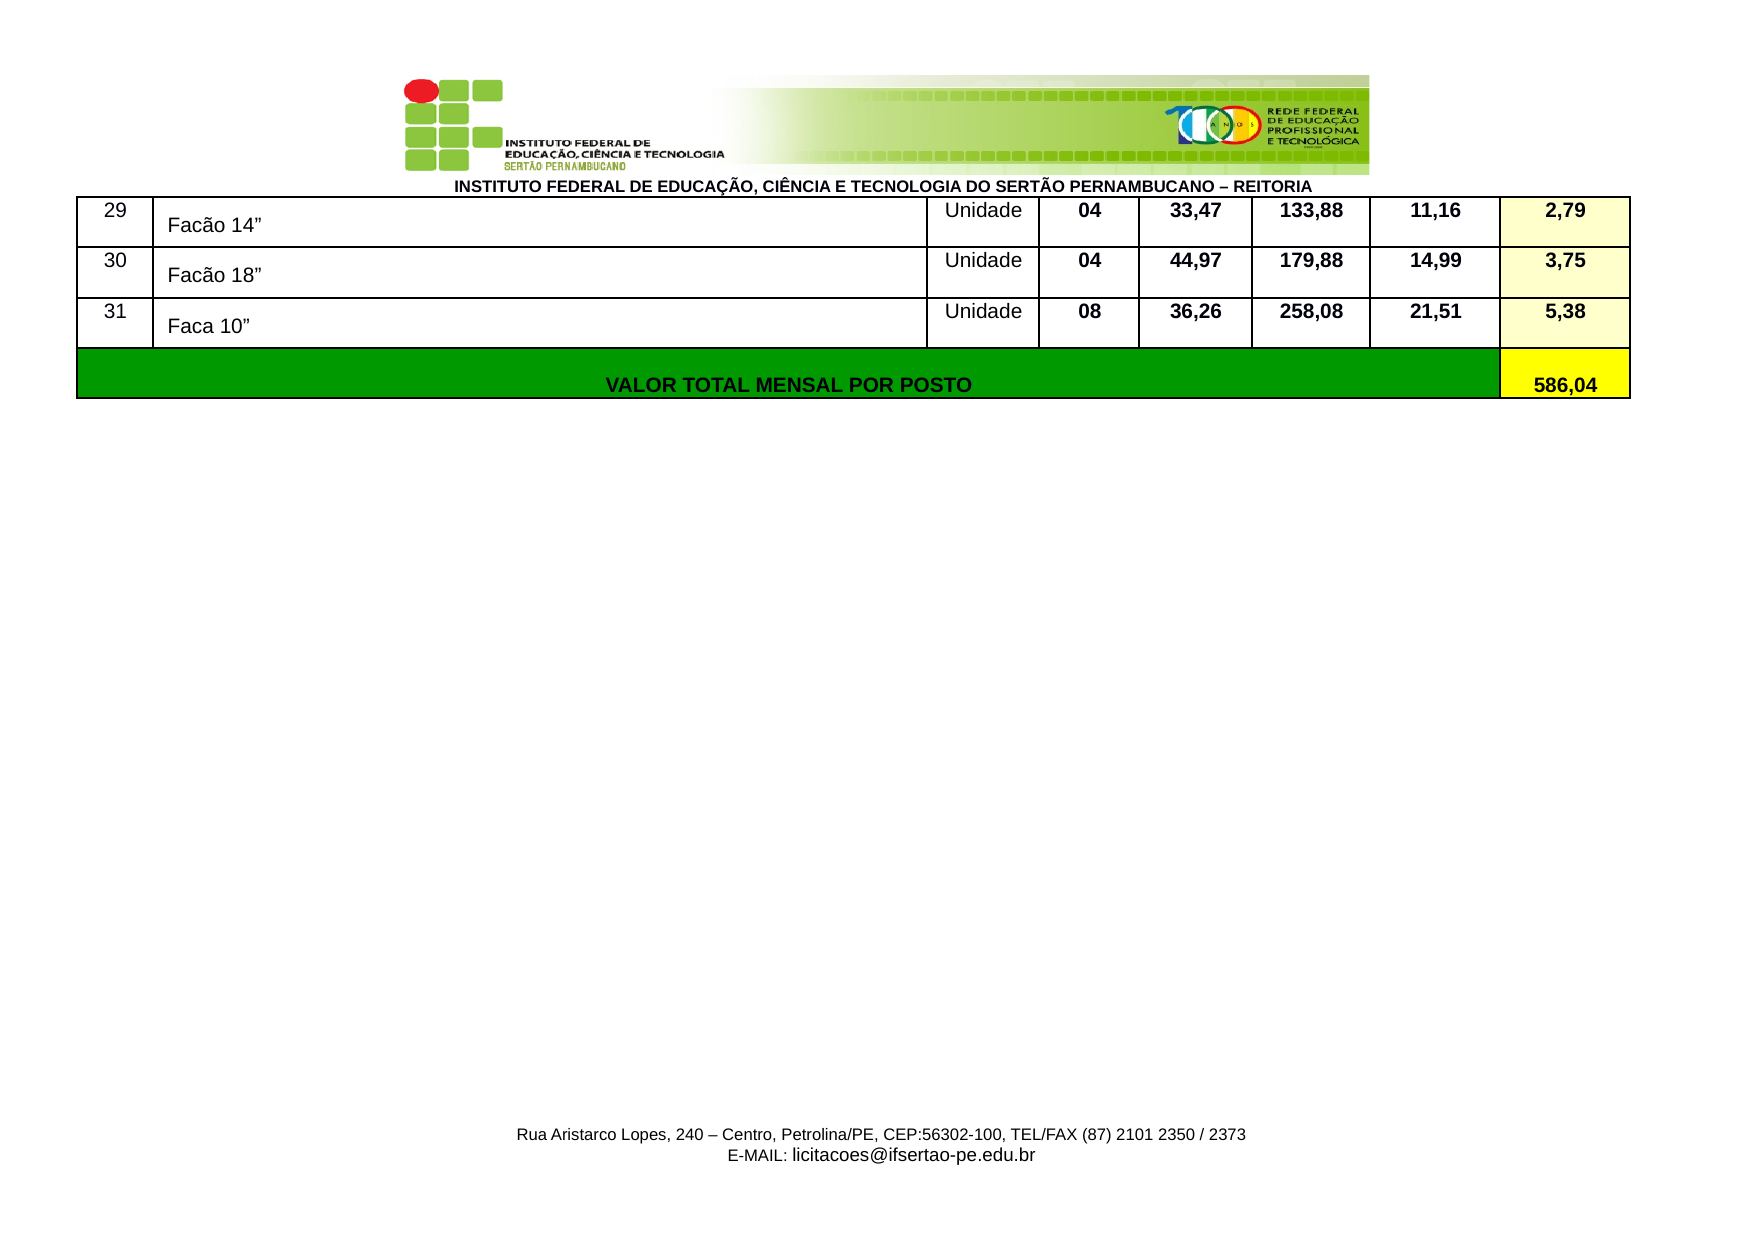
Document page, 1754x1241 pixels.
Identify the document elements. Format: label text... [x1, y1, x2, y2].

table_cell 04 [1040, 248, 1138, 297]
table_cell 29 [78, 198, 152, 246]
table_cell 36,26 [1140, 299, 1251, 347]
table_cell 04 [1040, 198, 1138, 246]
table_cell 33,47 [1140, 198, 1251, 246]
table_cell Facão 14” [154, 198, 926, 246]
table_cell 586,04 [1501, 349, 1629, 397]
table_cell 08 [1040, 299, 1138, 347]
table_cell 5,38 [1501, 299, 1629, 347]
table_cell 14,99 [1371, 248, 1499, 297]
table_cell Unidade [928, 248, 1038, 297]
table_cell 30 [78, 248, 152, 297]
table_cell Unidade [928, 198, 1038, 246]
table_cell 31 [78, 299, 152, 347]
table_cell 133,88 [1253, 198, 1369, 246]
table_cell 179,88 [1253, 248, 1369, 297]
table_cell 44,97 [1140, 248, 1251, 297]
table_cell Faca 10” [154, 299, 926, 347]
table_cell 2,79 [1501, 198, 1629, 246]
table_cell 3,75 [1501, 248, 1629, 297]
picture [393, 75, 1370, 175]
table_cell 258,08 [1253, 299, 1369, 347]
table_cell 11,16 [1371, 198, 1499, 246]
table_cell Unidade [928, 299, 1038, 347]
table_cell 21,51 [1371, 299, 1499, 347]
table_cell Facão 18” [154, 248, 926, 297]
table_cell VALOR TOTAL MENSAL POR POSTO [78, 349, 1499, 397]
